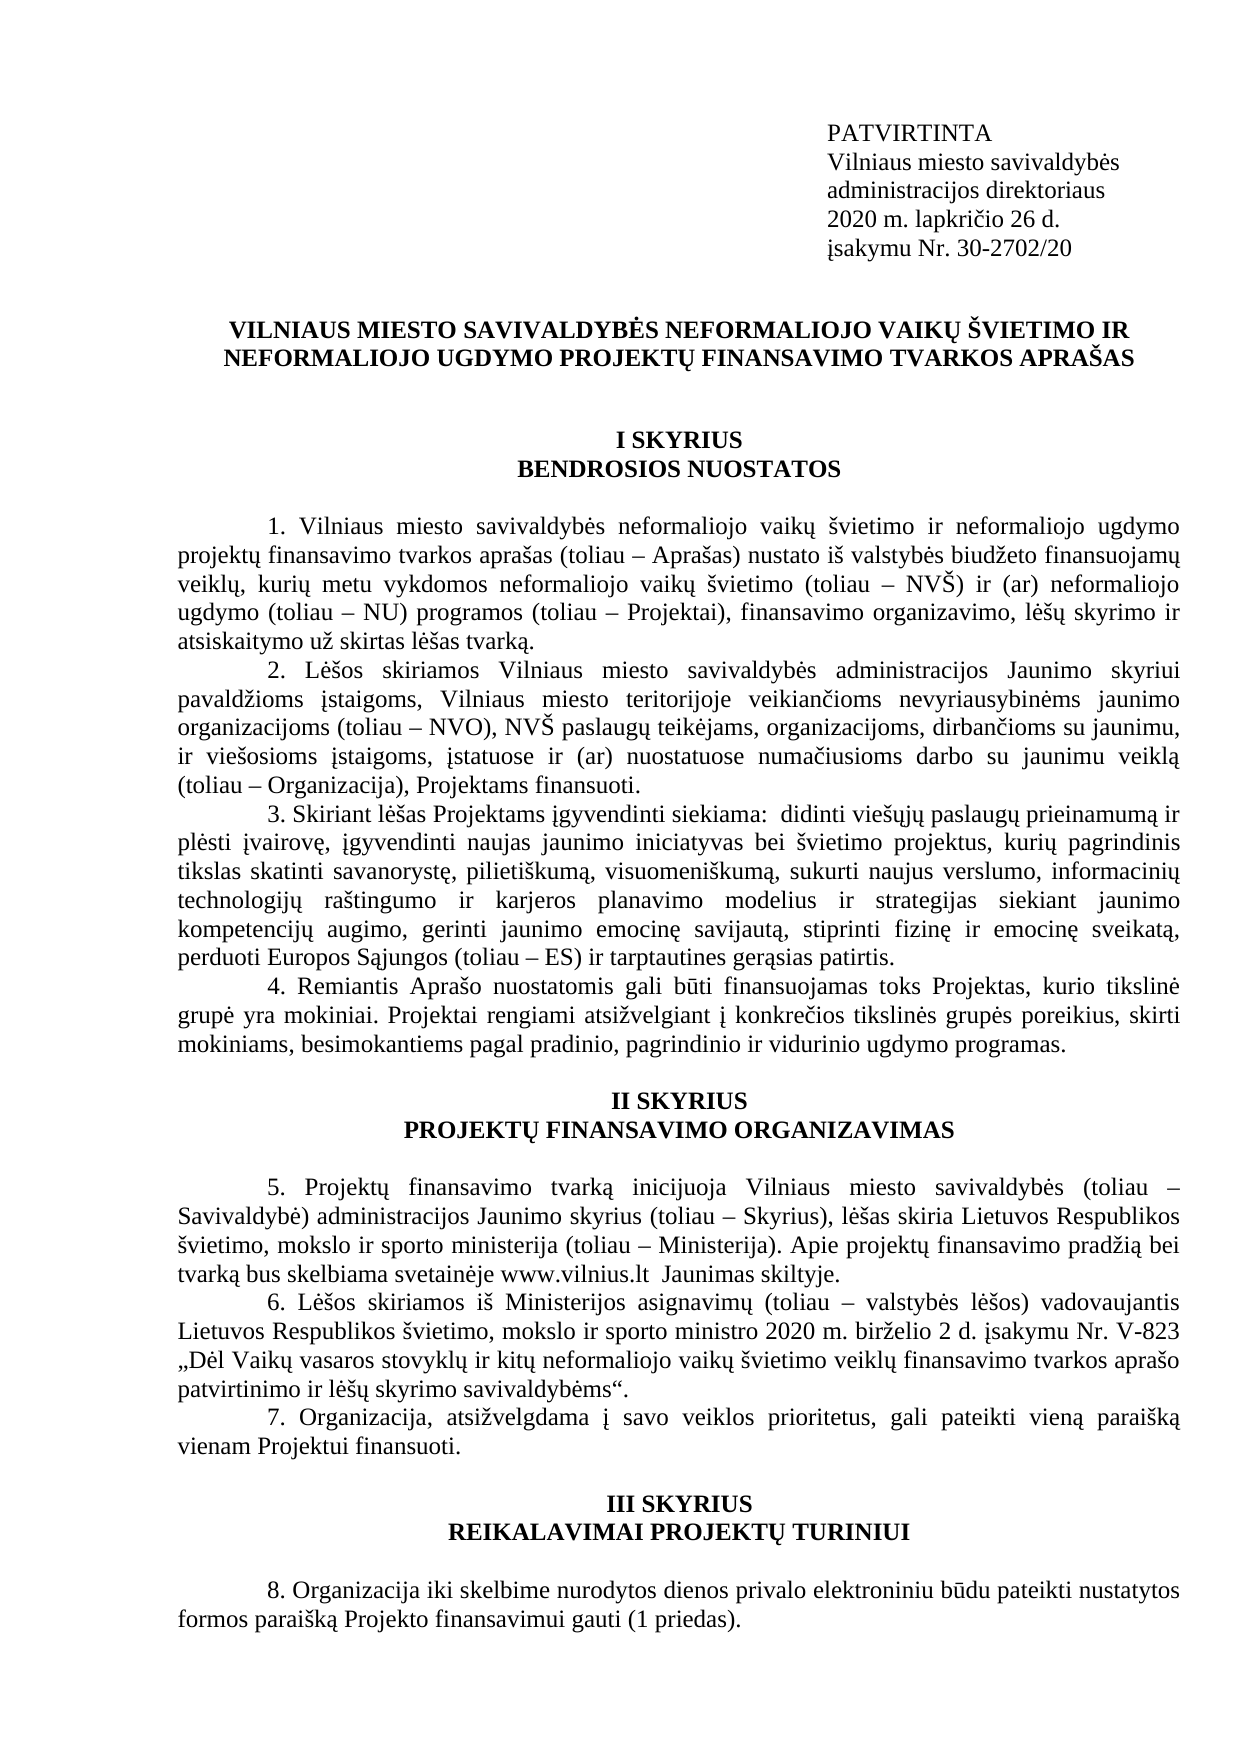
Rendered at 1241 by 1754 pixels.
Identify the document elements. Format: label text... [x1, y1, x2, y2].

text 4. Remiantis Aprašo nuostatomis gali būti finansuojamas toks Projektas, kurio tikslinė grupė yra mokiniai. Projektai rengiami atsižvelgiant į konkrečios tikslinės grupės poreikius, skirti mokiniams, besimokantiems pagal pradinio, pagrindinio ir vidurinio ugdymo programas. [177, 971, 1181, 1057]
text 3. Skiriant lėšas Projektams įgyvendinti siekiama: didinti viešųjų paslaugų prieinamumą ir plėsti įvairovę, įgyvendinti naujas jaunimo iniciatyvas bei švietimo projektus, kurių pagrindinis tikslas skatinti savanorystę, pilietiškumą, visuomeniškumą, sukurti naujus verslumo, informacinių technologijų raštingumo ir karjeros planavimo modelius ir strategijas siekiant jaunimo kompetencijų augimo, gerinti jaunimo emocinę savijautą, stiprinti fizinę ir emocinę sveikatą, perduoti Europos Sąjungos (toliau – ES) ir tarptautines gerąsias patirtis. [177, 799, 1181, 971]
text 2020 m. lapkričio 26 d. [177, 204, 1181, 233]
text 2. Lėšos skiriamos Vilniaus miesto savivaldybės administracijos Jaunimo skyriui pavaldžioms įstaigoms, Vilniaus miesto teritorijoje veikiančioms nevyriausybinėms jaunimo organizacijoms (toliau – NVO), NVŠ paslaugų teikėjams, organizacijoms, dirbančioms su jaunimu, ir viešosioms įstaigoms, įstatuose ir (ar) nuostatuose numačiusioms darbo su jaunimu veiklą (toliau – Organizacija), Projektams finansuoti. [177, 655, 1181, 799]
text 6. Lėšos skiriamos iš Ministerijos asignavimų (toliau – valstybės lėšos) vadovaujantis Lietuvos Respublikos švietimo, mokslo ir sporto ministro 2020 m. birželio 2 d. įsakymu Nr. V-823 „Dėl Vaikų vasaros stovyklų ir kitų neformaliojo vaikų švietimo veiklų finansavimo tvarkos aprašo patvirtinimo ir lėšų skyrimo savivaldybėms“. [177, 1287, 1181, 1402]
text 7. Organizacija, atsižvelgdama į savo veiklos prioritetus, gali pateikti vieną paraišką vienam Projektui finansuoti. [177, 1402, 1181, 1460]
text PROJEKTŲ FINANSAVIMO ORGANIZAVIMAS [177, 1115, 1181, 1144]
text PATVIRTINTA [177, 118, 1181, 147]
text BENDROSIOS NUOSTATOS [177, 454, 1181, 482]
text 8. Organizacija iki skelbime nurodytos dienos privalo elektroniniu būdu pateikti nustatytos formos paraišką Projekto finansavimui gauti (1 priedas). [177, 1575, 1181, 1632]
text Vilniaus miesto savivaldybės [177, 147, 1181, 176]
text 5. Projektų finansavimo tvarką inicijuoja Vilniaus miesto savivaldybės (toliau – Savivaldybė) administracijos Jaunimo skyrius (toliau – Skyrius), lėšas skiria Lietuvos Respublikos švietimo, mokslo ir sporto ministerija (toliau – Ministerija). Apie projektų finansavimo pradžią bei tvarką bus skelbiama svetainėje www.vilnius.lt Jaunimas skiltyje. [177, 1172, 1181, 1287]
text III SKYRIUS [177, 1489, 1181, 1517]
text administracijos direktoriaus [177, 176, 1181, 204]
text II SKYRIUS [177, 1086, 1181, 1115]
text REIKALAVIMAI PROJEKTŲ TURINIUI [177, 1517, 1181, 1546]
text įsakymu Nr. 30-2702/20 [177, 233, 1181, 262]
text I SKYRIUS [177, 425, 1181, 454]
text 1. Vilniaus miesto savivaldybės neformaliojo vaikų švietimo ir neformaliojo ugdymo projektų finansavimo tvarkos aprašas (toliau – Aprašas) nustato iš valstybės biudžeto finansuojamų veiklų, kurių metu vykdomos neformaliojo vaikų švietimo (toliau – NVŠ) ir (ar) neformaliojo ugdymo (toliau – NU) programos (toliau – Projektai), finansavimo organizavimo, lėšų skyrimo ir atsiskaitymo už skirtas lėšas tvarką. [177, 511, 1181, 655]
text VILNIAUS MIESTO SAVIVALDYBĖS NEFORMALIOJO VAIKŲ ŠVIETIMO IR NEFORMALIOJO UGDYMO PROJEKTŲ FINANSAVIMO TVARKOS APRAŠAS [177, 315, 1181, 372]
